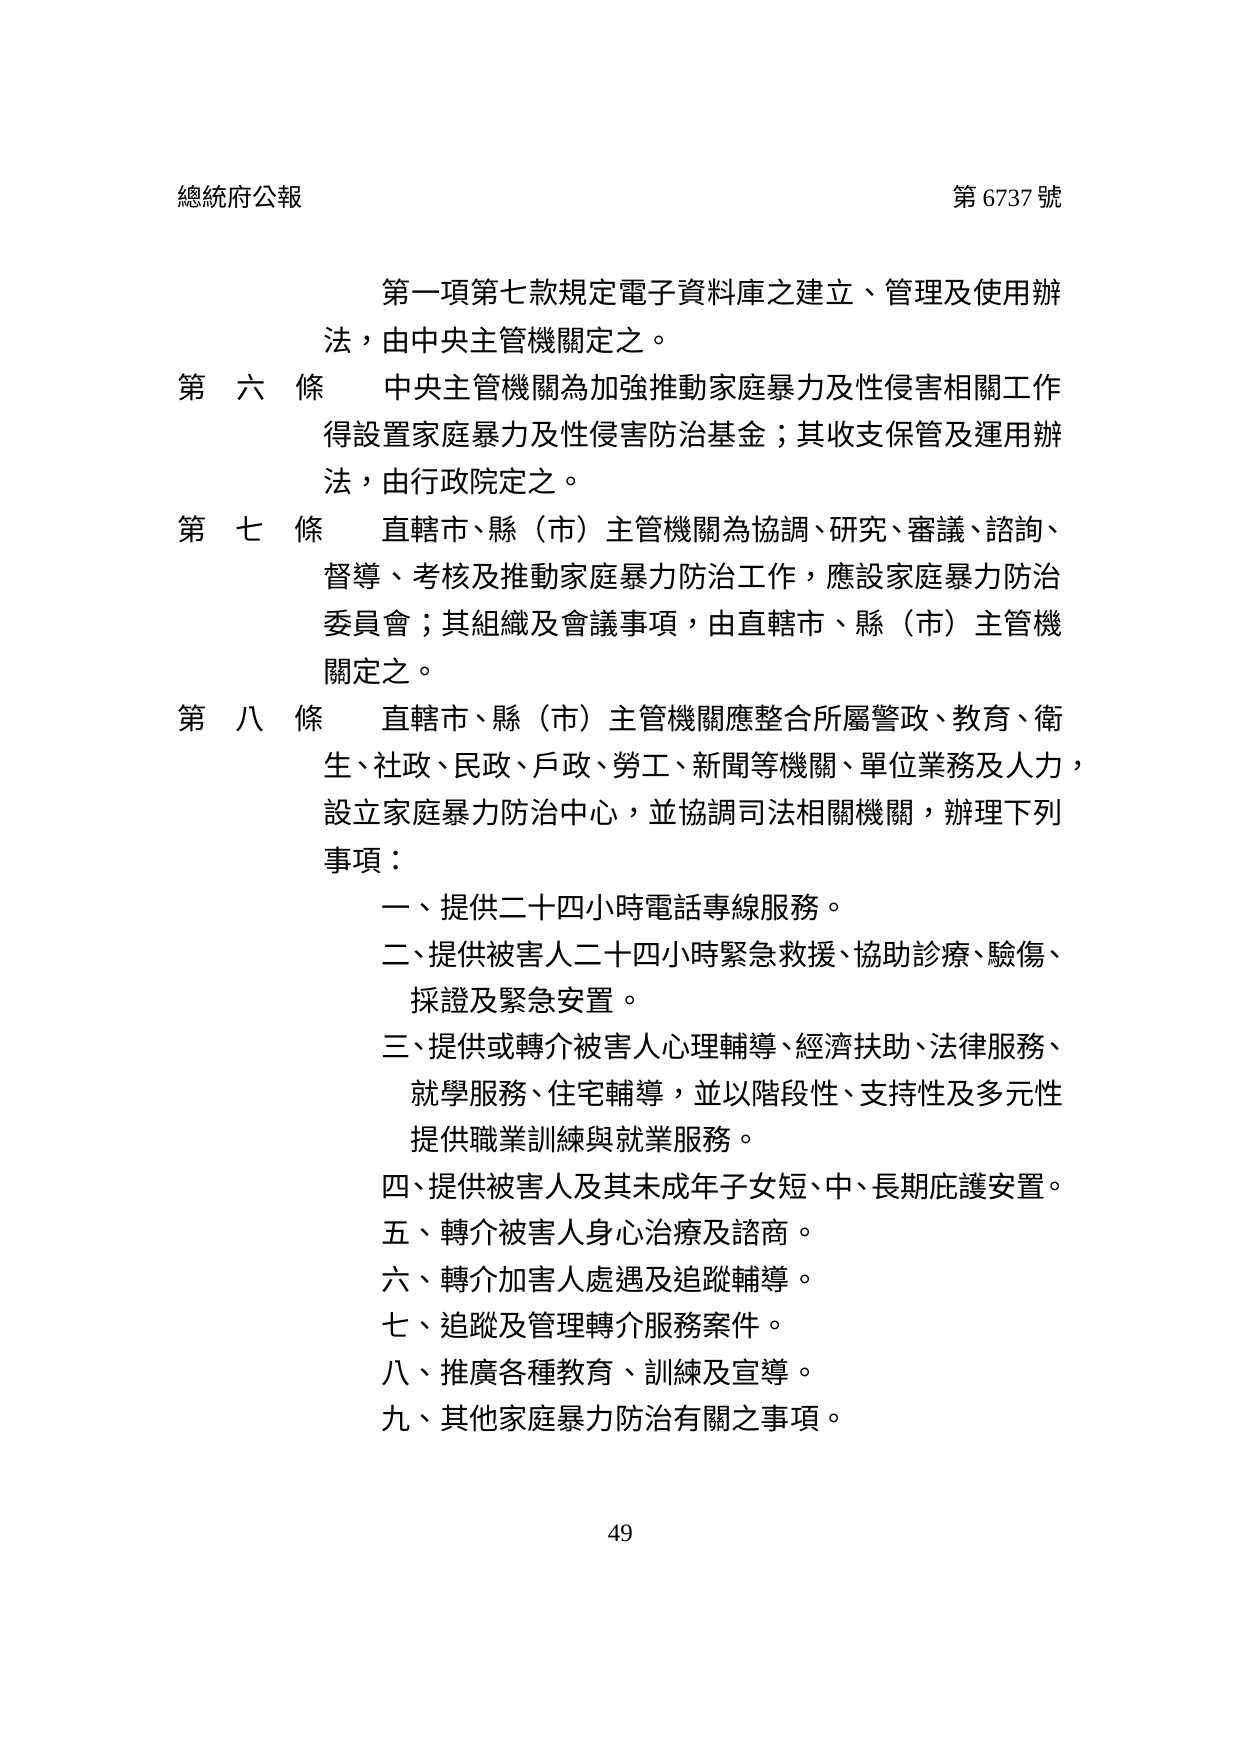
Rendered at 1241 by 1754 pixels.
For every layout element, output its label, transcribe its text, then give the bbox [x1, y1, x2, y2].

text 五、轉介被害人身心治療及諮商。 [381, 1207, 1063, 1253]
text 第 六 條 中央主管機關為加強推動家庭暴力及性侵害相關工作，得設置家庭暴力及性侵害防治基金；其收支保管及運用辦法，由行政院定之。 [177, 360, 1063, 502]
text 七、追蹤及管理轉介服務案件。 [381, 1299, 1063, 1346]
text 第 八 條 直轄市、縣（市）主管機關應整合所屬警政、教育、衛生、社政、民政、戶政、勞工、新聞等機關、單位業務及人力，設立家庭暴力防治中心，並協調司法相關機關，辦理下列事項： [177, 691, 1063, 881]
text 第一項第七款規定電子資料庫之建立、管理及使用辦法，由中央主管機關定之。 [323, 266, 1063, 360]
text 四、提供被害人及其未成年子女短、中、長期庇護安置。 [381, 1160, 1063, 1207]
text 一、提供二十四小時電話專線服務。 [381, 881, 1063, 928]
text 第 七 條 直轄市、縣（市）主管機關為協調、研究、審議、諮詢、督導、考核及推動家庭暴力防治工作，應設家庭暴力防治委員會；其組織及會議事項，由直轄市、縣（市）主管機關定之。 [177, 502, 1063, 691]
text 九、其他家庭暴力防治有關之事項。 [381, 1392, 1063, 1439]
text 三、提供或轉介被害人心理輔導、經濟扶助、法律服務、就學服務、住宅輔導，並以階段性、支持性及多元性提供職業訓練與就業服務。 [381, 1021, 1063, 1160]
text 六、轉介加害人處遇及追蹤輔導。 [381, 1253, 1063, 1299]
text 二、提供被害人二十四小時緊急救援、協助診療、驗傷、採證及緊急安置。 [381, 928, 1063, 1021]
text 八、推廣各種教育、訓練及宣導。 [381, 1346, 1063, 1392]
